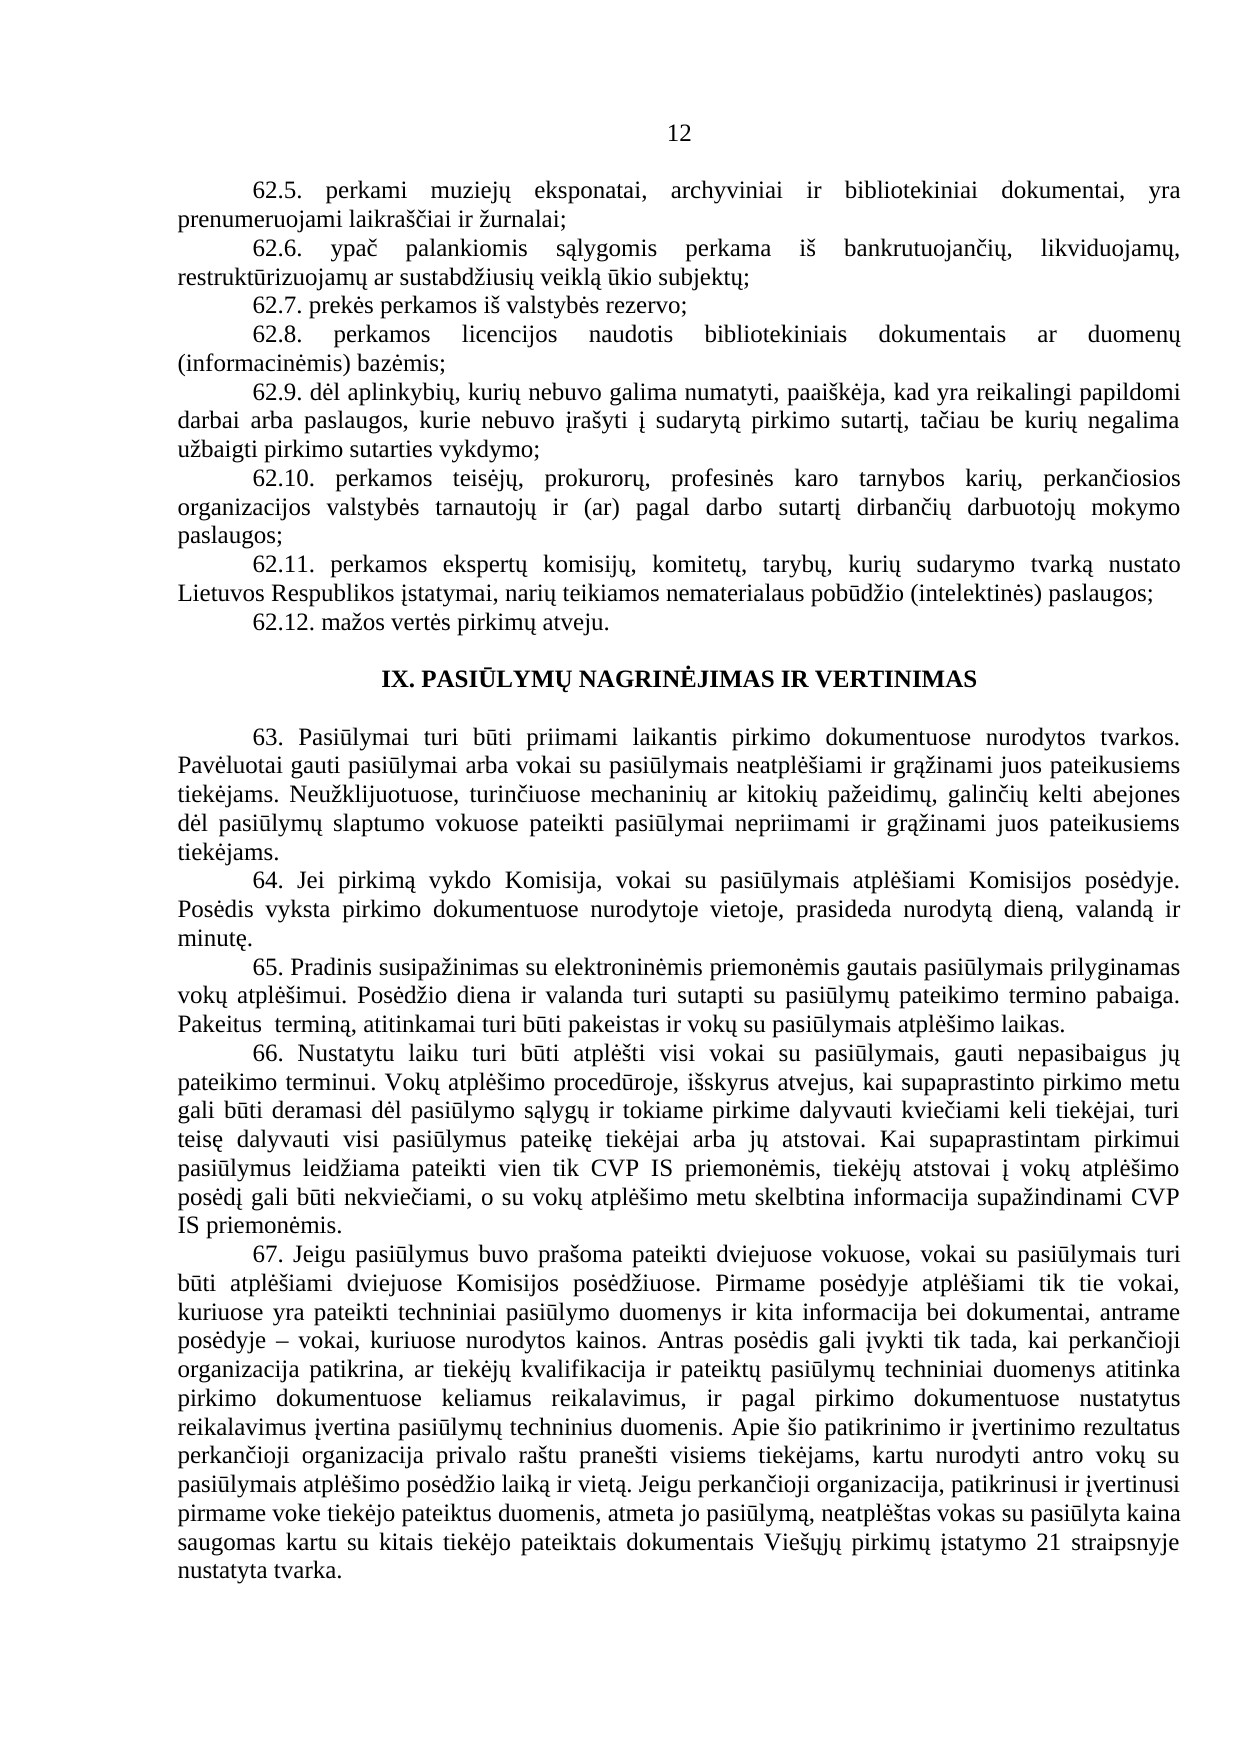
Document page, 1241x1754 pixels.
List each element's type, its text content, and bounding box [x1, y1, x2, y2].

text 62.12. mažos vertės pirkimų atveju. [177, 607, 1181, 636]
text 62.5. perkami muziejų eksponatai, archyviniai ir bibliotekiniai dokumentai, yra prenumeruojami laikraščiai ir žurnalai; [177, 176, 1181, 233]
text 62.11. perkamos ekspertų komisijų, komitetų, tarybų, kurių sudarymo tvarką nustato Lietuvos Respublikos įstatymai, narių teikiamos nematerialaus pobūdžio (intelektinės) paslaugos; [177, 549, 1181, 607]
text 62.10. perkamos teisėjų, prokurorų, profesinės karo tarnybos karių, perkančiosios organizacijos valstybės tarnautojų ir (ar) pagal darbo sutartį dirbančių darbuotojų mokymo paslaugos; [177, 463, 1181, 549]
text 62.9. dėl aplinkybių, kurių nebuvo galima numatyti, paaiškėja, kad yra reikalingi papildomi darbai arba paslaugos, kurie nebuvo įrašyti į sudarytą pirkimo sutartį, tačiau be kurių negalima užbaigti pirkimo sutarties vykdymo; [177, 377, 1181, 463]
text 67. Jeigu pasiūlymus buvo prašoma pateikti dviejuose vokuose, vokai su pasiūlymais turi būti atplėšiami dviejuose Komisijos posėdžiuose. Pirmame posėdyje atplėšiami tik tie vokai, kuriuose yra pateikti techniniai pasiūlymo duomenys ir kita informacija bei dokumentai, antrame posėdyje – vokai, kuriuose nurodytos kainos. Antras posėdis gali įvykti tik tada, kai perkančioji organizacija patikrina, ar tiekėjų kvalifikacija ir pateiktų pasiūlymų techniniai duomenys atitinka pirkimo dokumentuose keliamus reikalavimus, ir pagal pirkimo dokumentuose nustatytus reikalavimus įvertina pasiūlymų techninius duomenis. Apie šio patikrinimo ir įvertinimo rezultatus perkančioji organizacija privalo raštu pranešti visiems tiekėjams, kartu nurodyti antro vokų su pasiūlymais atplėšimo posėdžio laiką ir vietą. Jeigu perkančioji organizacija, patikrinusi ir įvertinusi pirmame voke tiekėjo pateiktus duomenis, atmeta jo pasiūlymą, neatplėštas vokas su pasiūlyta kaina saugomas kartu su kitais tiekėjo pateiktais dokumentais Viešųjų pirkimų įstatymo 21 straipsnyje nustatyta tvarka. [177, 1239, 1181, 1584]
text 64. Jei pirkimą vykdo Komisija, vokai su pasiūlymais atplėšiami Komisijos posėdyje. Posėdis vyksta pirkimo dokumentuose nurodytoje vietoje, prasideda nurodytą dieną, valandą ir minutę. [177, 866, 1181, 952]
text 63. Pasiūlymai turi būti priimami laikantis pirkimo dokumentuose nurodytos tvarkos. Pavėluotai gauti pasiūlymai arba vokai su pasiūlymais neatplėšiami ir grąžinami juos pateikusiems tiekėjams. Neužklijuotuose, turinčiuose mechaninių ar kitokių pažeidimų, galinčių kelti abejones dėl pasiūlymų slaptumo vokuose pateikti pasiūlymai nepriimami ir grąžinami juos pateikusiems tiekėjams. [177, 722, 1181, 866]
text 62.7. prekės perkamos iš valstybės rezervo; [177, 291, 1181, 319]
text 65. Pradinis susipažinimas su elektroninėmis priemonėmis gautais pasiūlymais prilyginamas vokų atplėšimui. Posėdžio diena ir valanda turi sutapti su pasiūlymų pateikimo termino pabaiga. Pakeitus terminą, atitinkamai turi būti pakeistas ir vokų su pasiūlymais atplėšimo laikas. [177, 952, 1181, 1038]
text 66. Nustatytu laiku turi būti atplėšti visi vokai su pasiūlymais, gauti nepasibaigus jų pateikimo terminui. Vokų atplėšimo procedūroje, išskyrus atvejus, kai supaprastinto pirkimo metu gali būti deramasi dėl pasiūlymo sąlygų ir tokiame pirkime dalyvauti kviečiami keli tiekėjai, turi teisę dalyvauti visi pasiūlymus pateikę tiekėjai arba jų atstovai. Kai supaprastintam pirkimui pasiūlymus leidžiama pateikti vien tik CVP IS priemonėmis, tiekėjų atstovai į vokų atplėšimo posėdį gali būti nekviečiami, o su vokų atplėšimo metu skelbtina informacija supažindinami CVP IS priemonėmis. [177, 1038, 1181, 1239]
text 62.6. ypač palankiomis sąlygomis perkama iš bankrutuojančių, likviduojamų, restruktūrizuojamų ar sustabdžiusių veiklą ūkio subjektų; [177, 233, 1181, 291]
text 62.8. perkamos licencijos naudotis bibliotekiniais dokumentais ar duomenų (informacinėmis) bazėmis; [177, 319, 1181, 377]
text iX. PASIŪLYMŲ NAGRINĖJIMAS IR VERTINIMAS [177, 664, 1181, 693]
